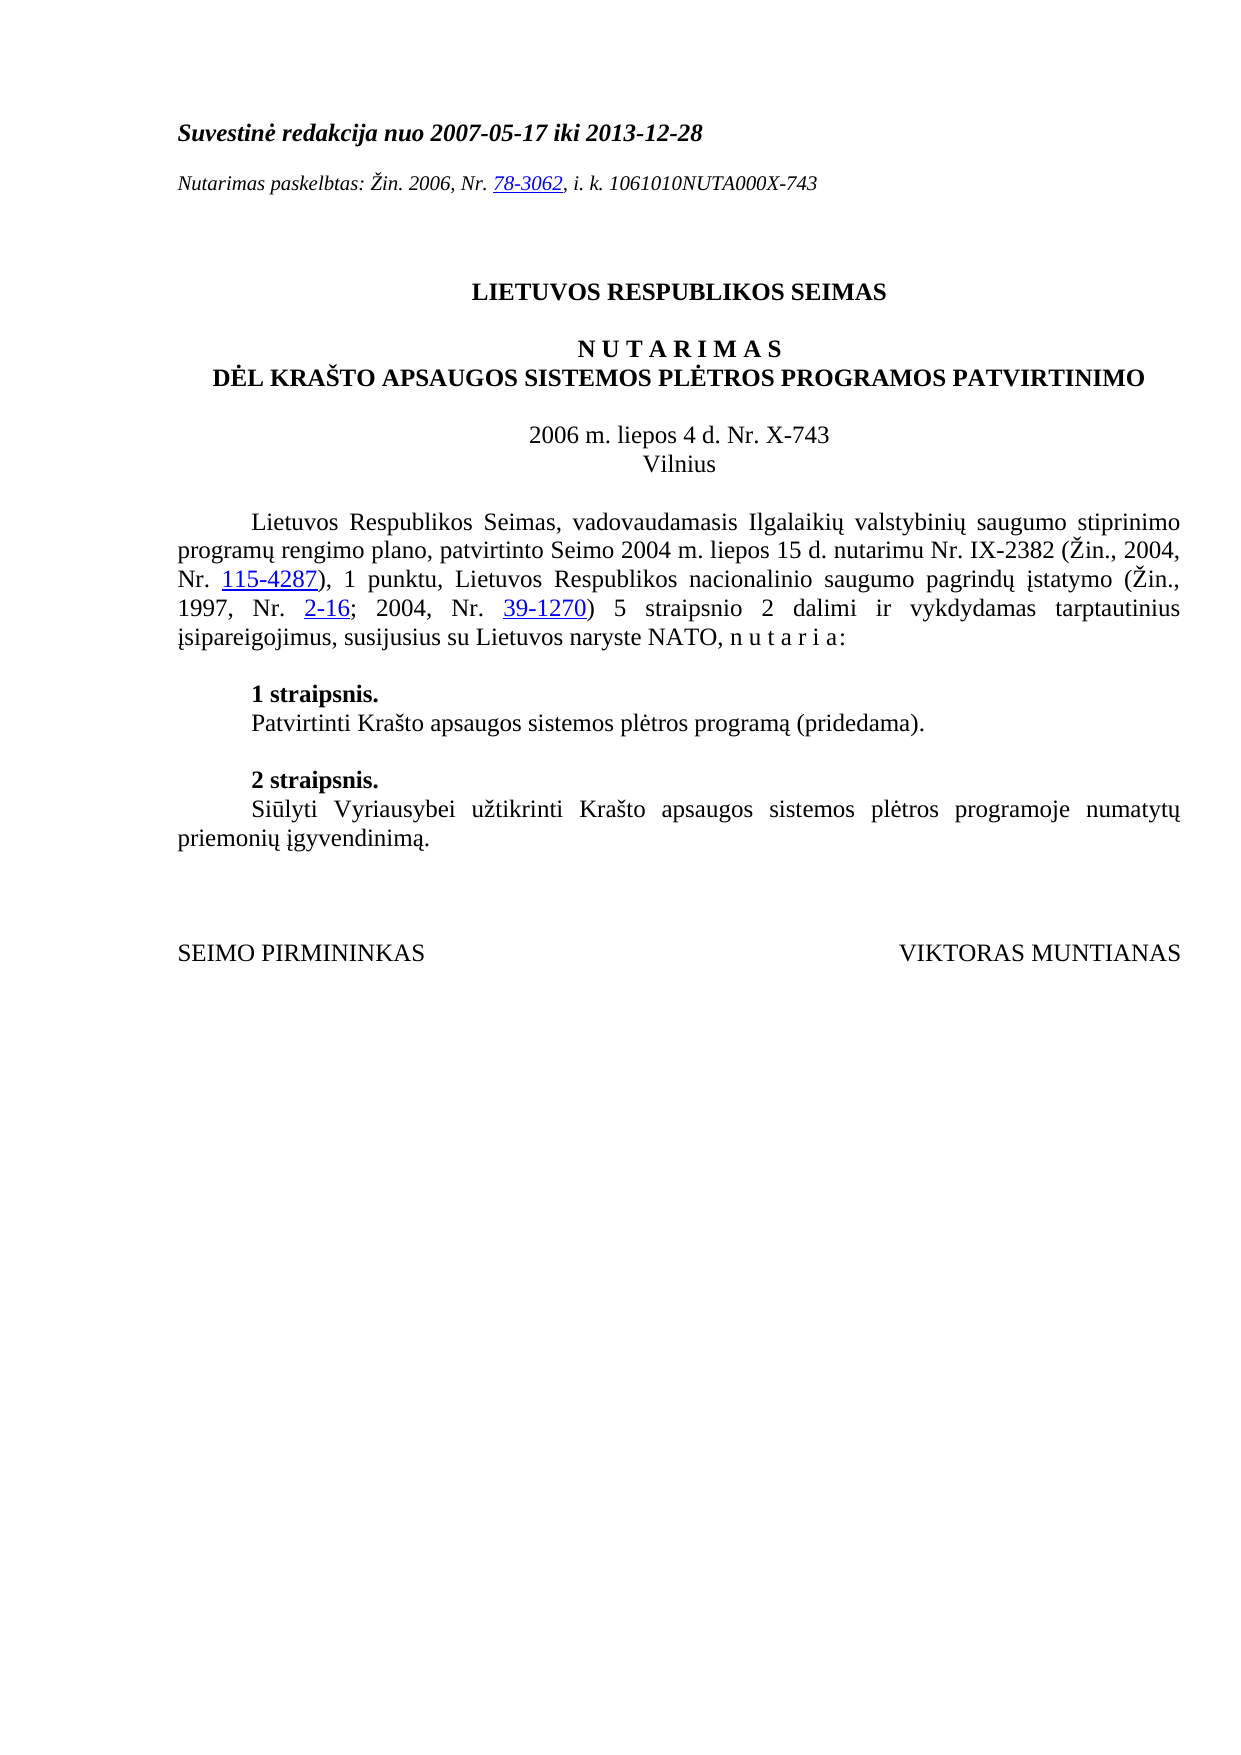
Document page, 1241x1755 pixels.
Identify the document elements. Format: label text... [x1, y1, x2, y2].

text Vilnius [177, 449, 1181, 478]
text LIETUVOS RESPUBLIKOS SEIMAS [177, 277, 1181, 305]
text DĖL KRAŠTO APSAUGOS SISTEMOS PLĖTROS PROGRAMOS PATVIRTINIMO [177, 363, 1181, 392]
text SEIMO PIRMININKAS VIKTORAS MUNTIANAS [177, 938, 1181, 967]
text Patvirtinti Krašto apsaugos sistemos plėtros programą (pridedama). [177, 708, 1181, 737]
text Lietuvos Respublikos Seimas, vadovaudamasis Ilgalaikių valstybinių saugumo stiprinimo programų rengimo plano, patvirtinto Seimo 2004 m. liepos 15 d. nutarimu Nr. IX-2382 (Žin., 2004, Nr. 115-4287), 1 punktu, Lietuvos Respublikos nacionalinio saugumo pagrindų įstatymo (Žin., 1997, Nr. 2-16; 2004, Nr. 39-1270) 5 straipsnio 2 dalimi ir vykdydamas tarptautinius įsipareigojimus, susijusius su Lietuvos naryste NATO, nutaria: [177, 507, 1181, 650]
text Nutarimas paskelbtas: Žin. 2006, Nr. 78-3062, i. k. 1061010NUTA000X-743 [177, 171, 1181, 195]
text 1 straipsnis. [177, 679, 1181, 708]
text Siūlyti Vyriausybei užtikrinti Krašto apsaugos sistemos plėtros programoje numatytų priemonių įgyvendinimą. [177, 794, 1181, 852]
text 2006 m. liepos 4 d. Nr. X-743 [177, 420, 1181, 449]
text Suvestinė redakcija nuo 2007-05-17 iki 2013-12-28 [177, 118, 1181, 147]
text N U T A R I M A S [177, 334, 1181, 363]
text 2 straipsnis. [177, 765, 1181, 794]
